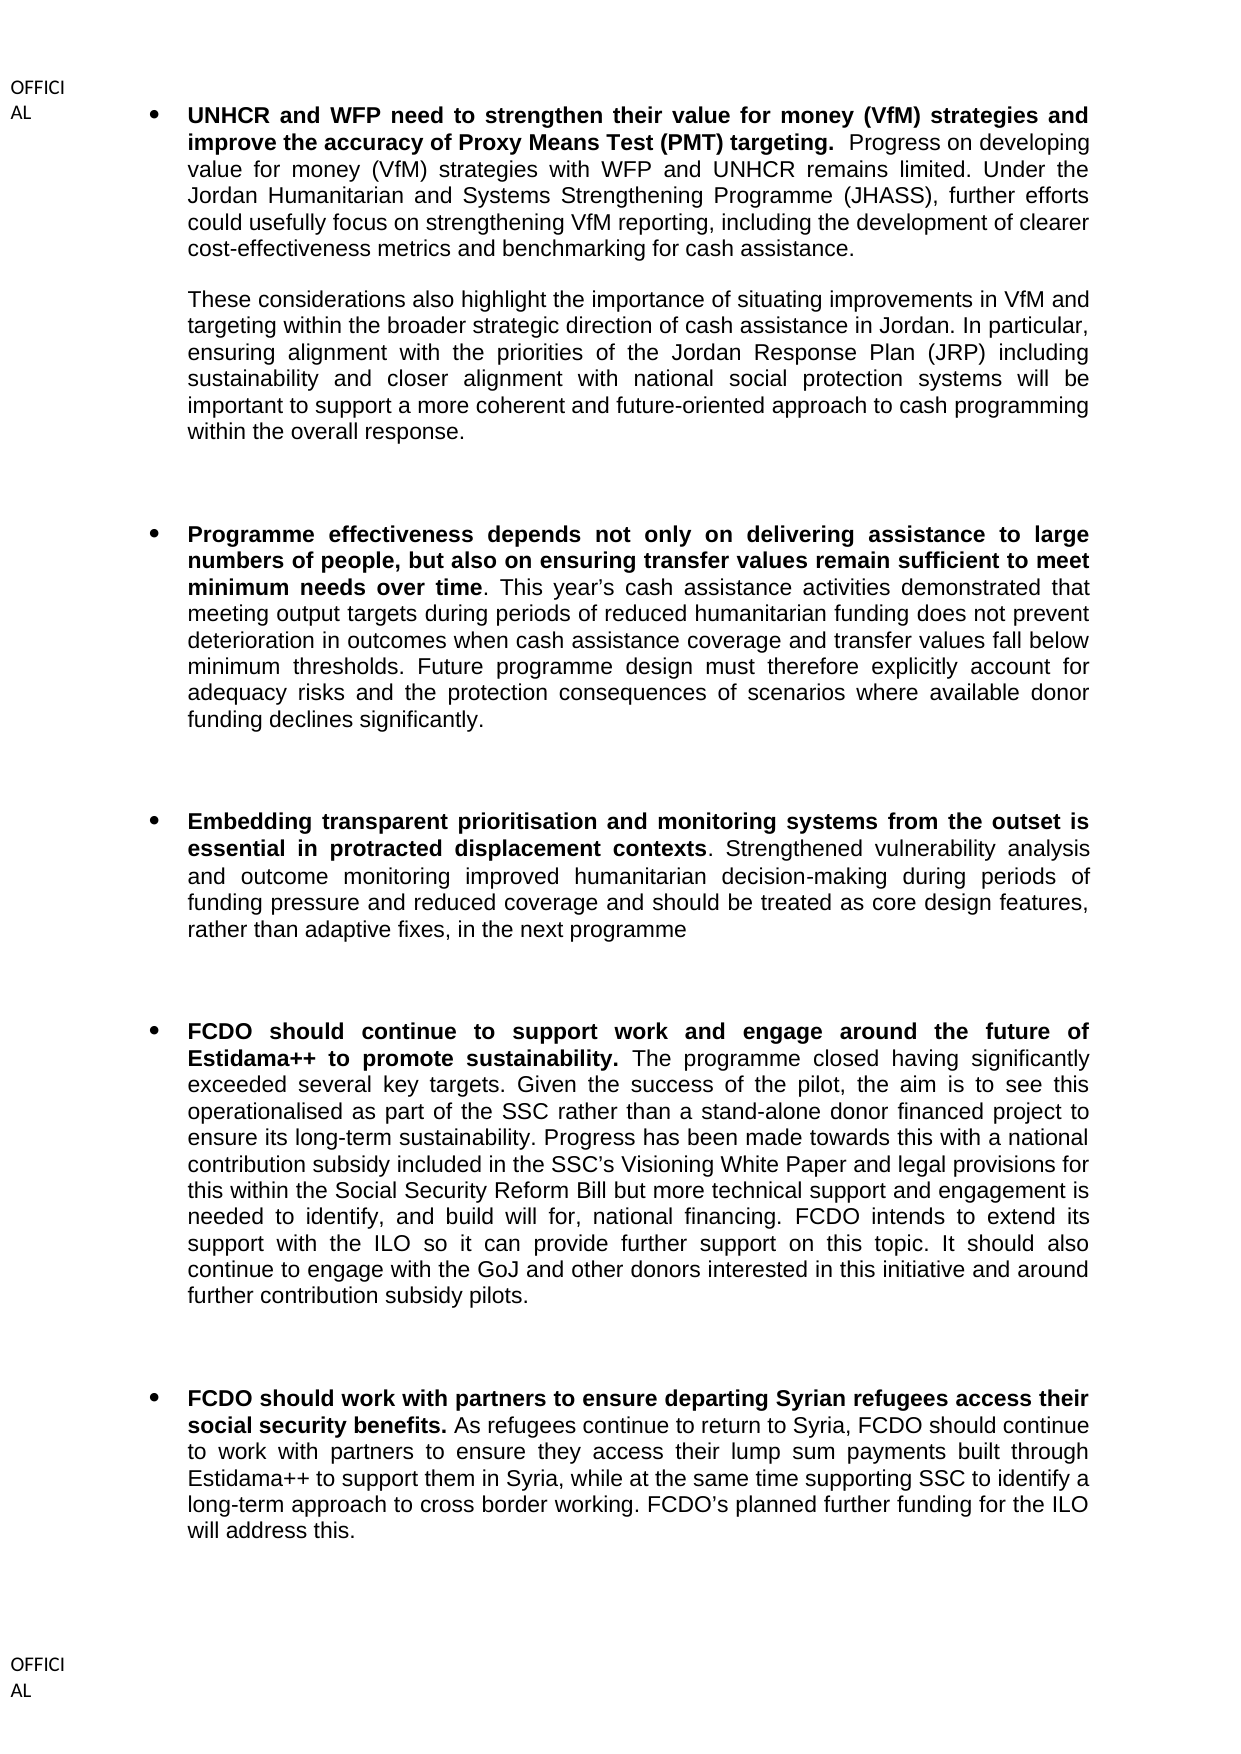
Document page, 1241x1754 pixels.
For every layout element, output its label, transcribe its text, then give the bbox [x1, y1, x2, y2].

list Embedding transparent prioritisation and monitoring systems from the outset is essential in protracted displacement contexts. Strengthened vulnerability analysis and outcome monitoring improved humanitarian decision-making during periods of funding pressure and reduced coverage and should be treated as core design features, rather than adaptive fixes, in the next programme [150, 808, 1090, 942]
list These considerations also highlight the importance of situating improvements in VfM and targeting within the broader strategic direction of cash assistance in Jordan. In particular, ensuring alignment with the priorities of the Jordan Response Plan (JRP) including sustainability and closer alignment with national social protection systems will be important to support a more coherent and future-oriented approach to cash programming within the overall response. [187, 286, 1090, 444]
list Programme effectiveness depends not only on delivering assistance to large numbers of people, but also on ensuring transfer values remain sufficient to meet minimum needs over time. This year’s cash assistance activities demonstrated that meeting output targets during periods of reduced humanitarian funding does not prevent deterioration in outcomes when cash assistance coverage and transfer values fall below minimum thresholds. Future programme design must therefore explicitly account for adequacy risks and the protection consequences of scenarios where available donor funding declines significantly. [150, 521, 1090, 732]
list UNHCR and WFP need to strengthen their value for money (VfM) strategies and improve the accuracy of Proxy Means Test (PMT) targeting. Progress on developing value for money (VfM) strategies with WFP and UNHCR remains limited. Under the Jordan Humanitarian and Systems Strengthening Programme (JHASS), further efforts could usefully focus on strengthening VfM reporting, including the development of clearer cost-effectiveness metrics and benchmarking for cash assistance. [150, 102, 1090, 261]
list FCDO should continue to support work and engage around the future of Estidama++ to promote sustainability. The programme closed having significantly exceeded several key targets. Given the success of the pilot, the aim is to see this operationalised as part of the SSC rather than a stand-alone donor financed project to ensure its long-term sustainability. Progress has been made towards this with a national contribution subsidy included in the SSC’s Visioning White Paper and legal provisions for this within the Social Security Reform Bill but more technical support and engagement is needed to identify, and build will for, national financing. FCDO intends to extend its support with the ILO so it can provide further support on this topic. It should also continue to engage with the GoJ and other donors interested in this initiative and around further contribution subsidy pilots. [150, 1018, 1090, 1309]
list FCDO should work with partners to ensure departing Syrian refugees access their social security benefits. As refugees continue to return to Syria, FCDO should continue to work with partners to ensure they access their lump sum payments built through Estidama++ to support them in Syria, while at the same time supporting SSC to identify a long-term approach to cross border working. FCDO’s planned further funding for the ILO will address this. [150, 1385, 1090, 1544]
